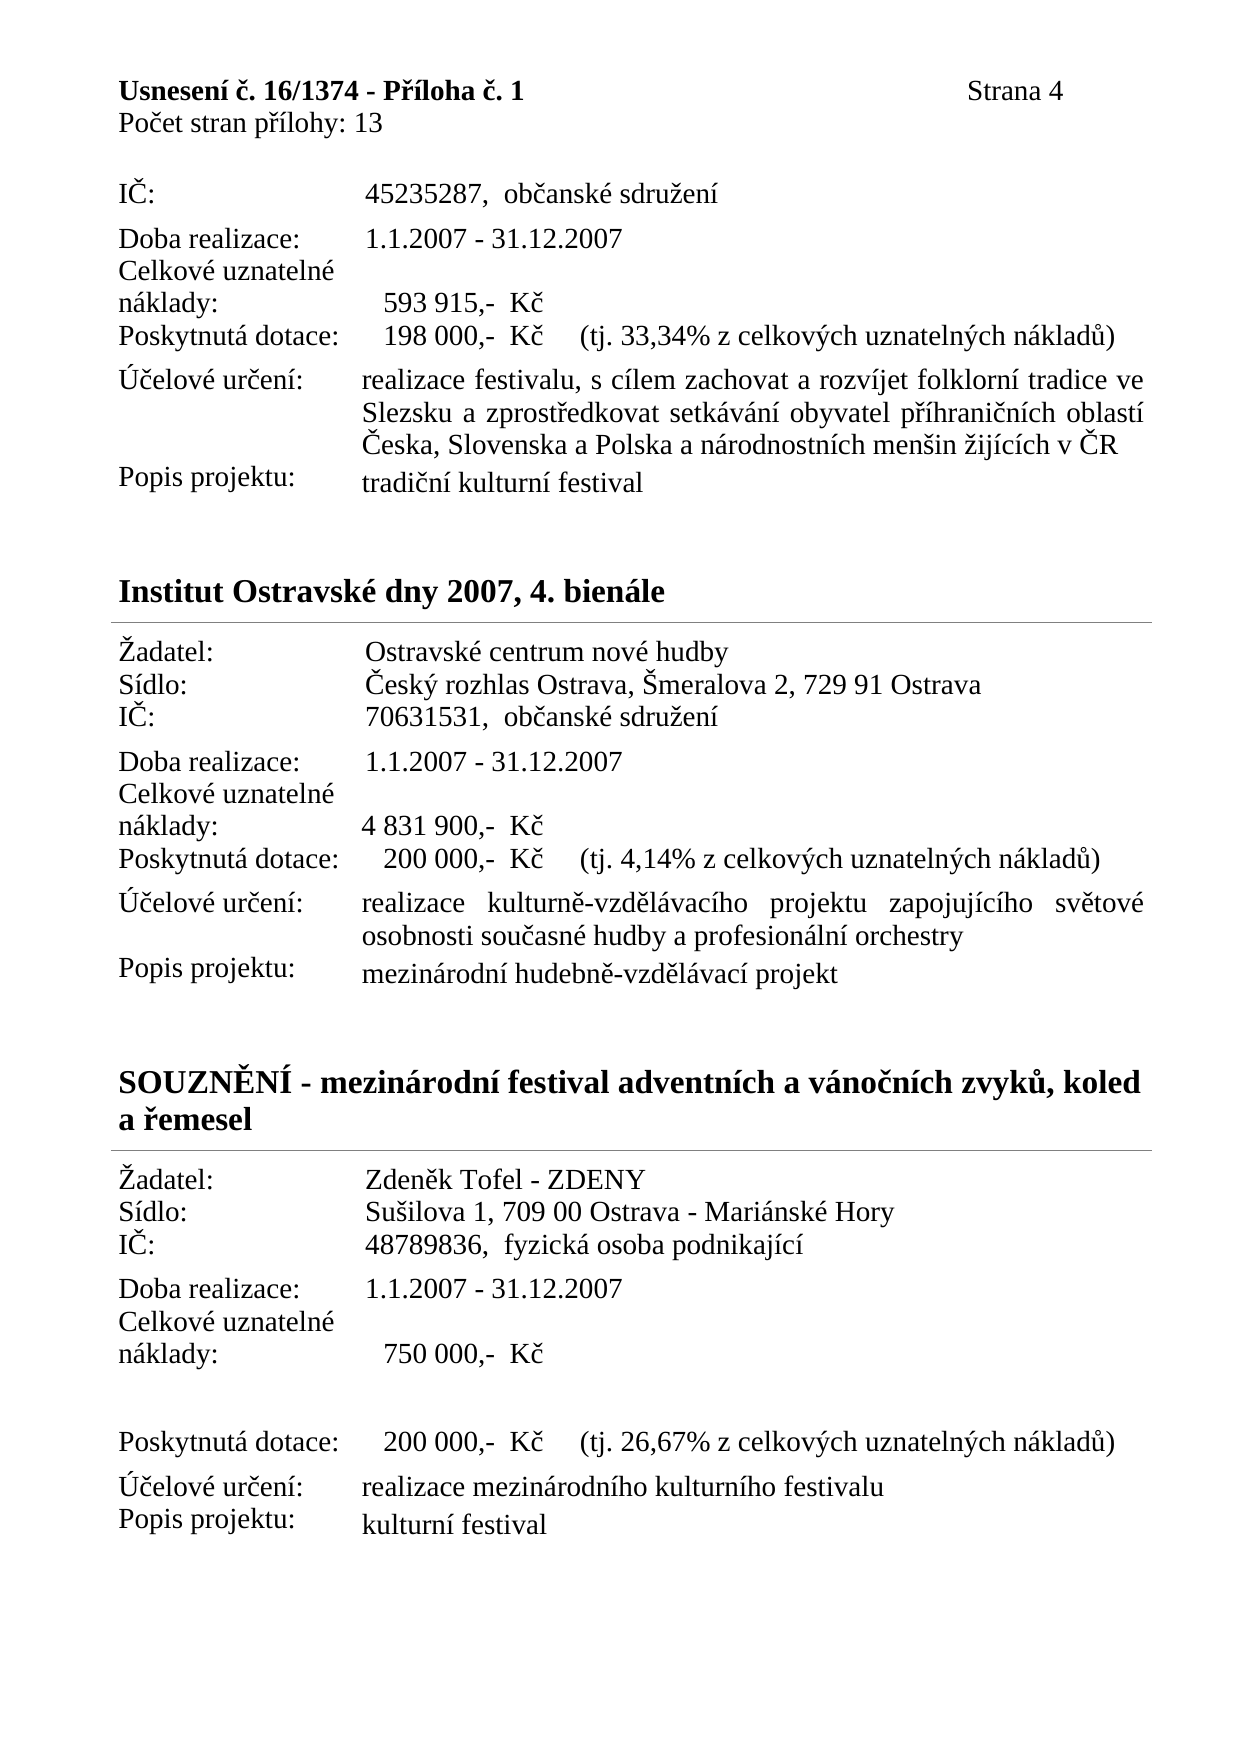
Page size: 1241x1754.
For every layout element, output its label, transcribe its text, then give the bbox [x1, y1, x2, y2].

table_header Kč (tj. 26,67% z celkových uznatelných nákladů) [502, 1425, 1152, 1470]
table_cell Žadatel: [111, 1151, 354, 1196]
table_cell Sušilova 1, 709 00 Ostrava - Mariánské Hory [354, 1196, 1152, 1228]
table_cell 198 000,- [354, 319, 502, 364]
table_cell Poskytnutá dotace: [111, 319, 354, 364]
table_cell Popis projektu: [111, 461, 354, 505]
table_cell mezinárodní hudebně-vzdělávací projekt [354, 951, 1152, 996]
table_cell Žadatel: [111, 623, 354, 668]
table_cell Celkové uznatelné náklady: [111, 254, 354, 319]
table_cell Český rozhlas Ostrava, Šmeralova 2, 729 91 Ostrava [354, 668, 1152, 700]
table_cell Zdeněk Tofel - ZDENY [354, 1151, 1152, 1196]
table_cell 45235287, občanské sdružení [354, 177, 1152, 222]
table_cell Kč (tj. 4,14% z celkových uznatelných nákladů) [502, 842, 1152, 887]
table_cell 593 915,- [354, 254, 502, 319]
table_cell Kč [502, 1305, 1152, 1370]
table_cell realizace kulturně-vzdělávacího projektu zapojujícího světové osobnosti současné hudby a profesionální orchestry [354, 887, 1152, 951]
table_cell IČ: [111, 177, 354, 222]
table_cell Celkové uznatelné náklady: [111, 1305, 354, 1370]
table_cell Sídlo: [111, 1196, 354, 1228]
table_cell Kč [502, 254, 1152, 319]
table_cell Sídlo: [111, 668, 354, 700]
table_cell 750 000,- [354, 1305, 502, 1370]
table_cell IČ: [111, 700, 354, 745]
table_cell realizace mezinárodního kulturního festivalu [354, 1470, 1152, 1502]
table_cell 1.1.2007 - 31.12.2007 [354, 1273, 1152, 1305]
table_cell Doba realizace: [111, 222, 354, 254]
table_cell Kč [502, 778, 1152, 842]
table_header Poskytnutá dotace: [111, 1425, 354, 1470]
table_header Institut Ostravské dny 2007, 4. bienále [111, 573, 1152, 622]
table_cell tradiční kulturní festival [354, 461, 1152, 505]
table_cell 1.1.2007 - 31.12.2007 [354, 222, 1152, 254]
table_cell Kč (tj. 33,34% z celkových uznatelných nákladů) [502, 319, 1152, 364]
table_cell 4 831 900,- [354, 778, 502, 842]
table_cell 70631531, občanské sdružení [354, 700, 1152, 745]
table_cell Poskytnutá dotace: [111, 842, 354, 887]
table_cell Doba realizace: [111, 745, 354, 777]
table_cell Celkové uznatelné náklady: [111, 778, 354, 842]
table_header 200 000,- [354, 1425, 502, 1470]
table_cell kulturní festival [354, 1502, 1152, 1547]
table_cell Doba realizace: [111, 1273, 354, 1305]
table_cell Ostravské centrum nové hudby [354, 623, 1152, 668]
table_cell Účelové určení: [111, 1470, 354, 1502]
table_cell IČ: [111, 1228, 354, 1273]
table_header SOUZNĚNÍ - mezinárodní festival adventních a vánočních zvyků, koled a řemesel [111, 1064, 1152, 1150]
table_cell realizace festivalu, s cílem zachovat a rozvíjet folklorní tradice ve Slezsku a zprostředkovat setkávání obyvatel příhraničních oblastí Česka, Slovenska a Polska a národnostních menšin žijících v ČR [354, 364, 1152, 461]
table_cell 200 000,- [354, 842, 502, 887]
table_cell Popis projektu: [111, 951, 354, 996]
table_cell Účelové určení: [111, 887, 354, 951]
table_cell 1.1.2007 - 31.12.2007 [354, 745, 1152, 777]
table_cell Účelové určení: [111, 364, 354, 461]
table_cell Popis projektu: [111, 1502, 354, 1547]
table_cell 48789836, fyzická osoba podnikající [354, 1228, 1152, 1273]
